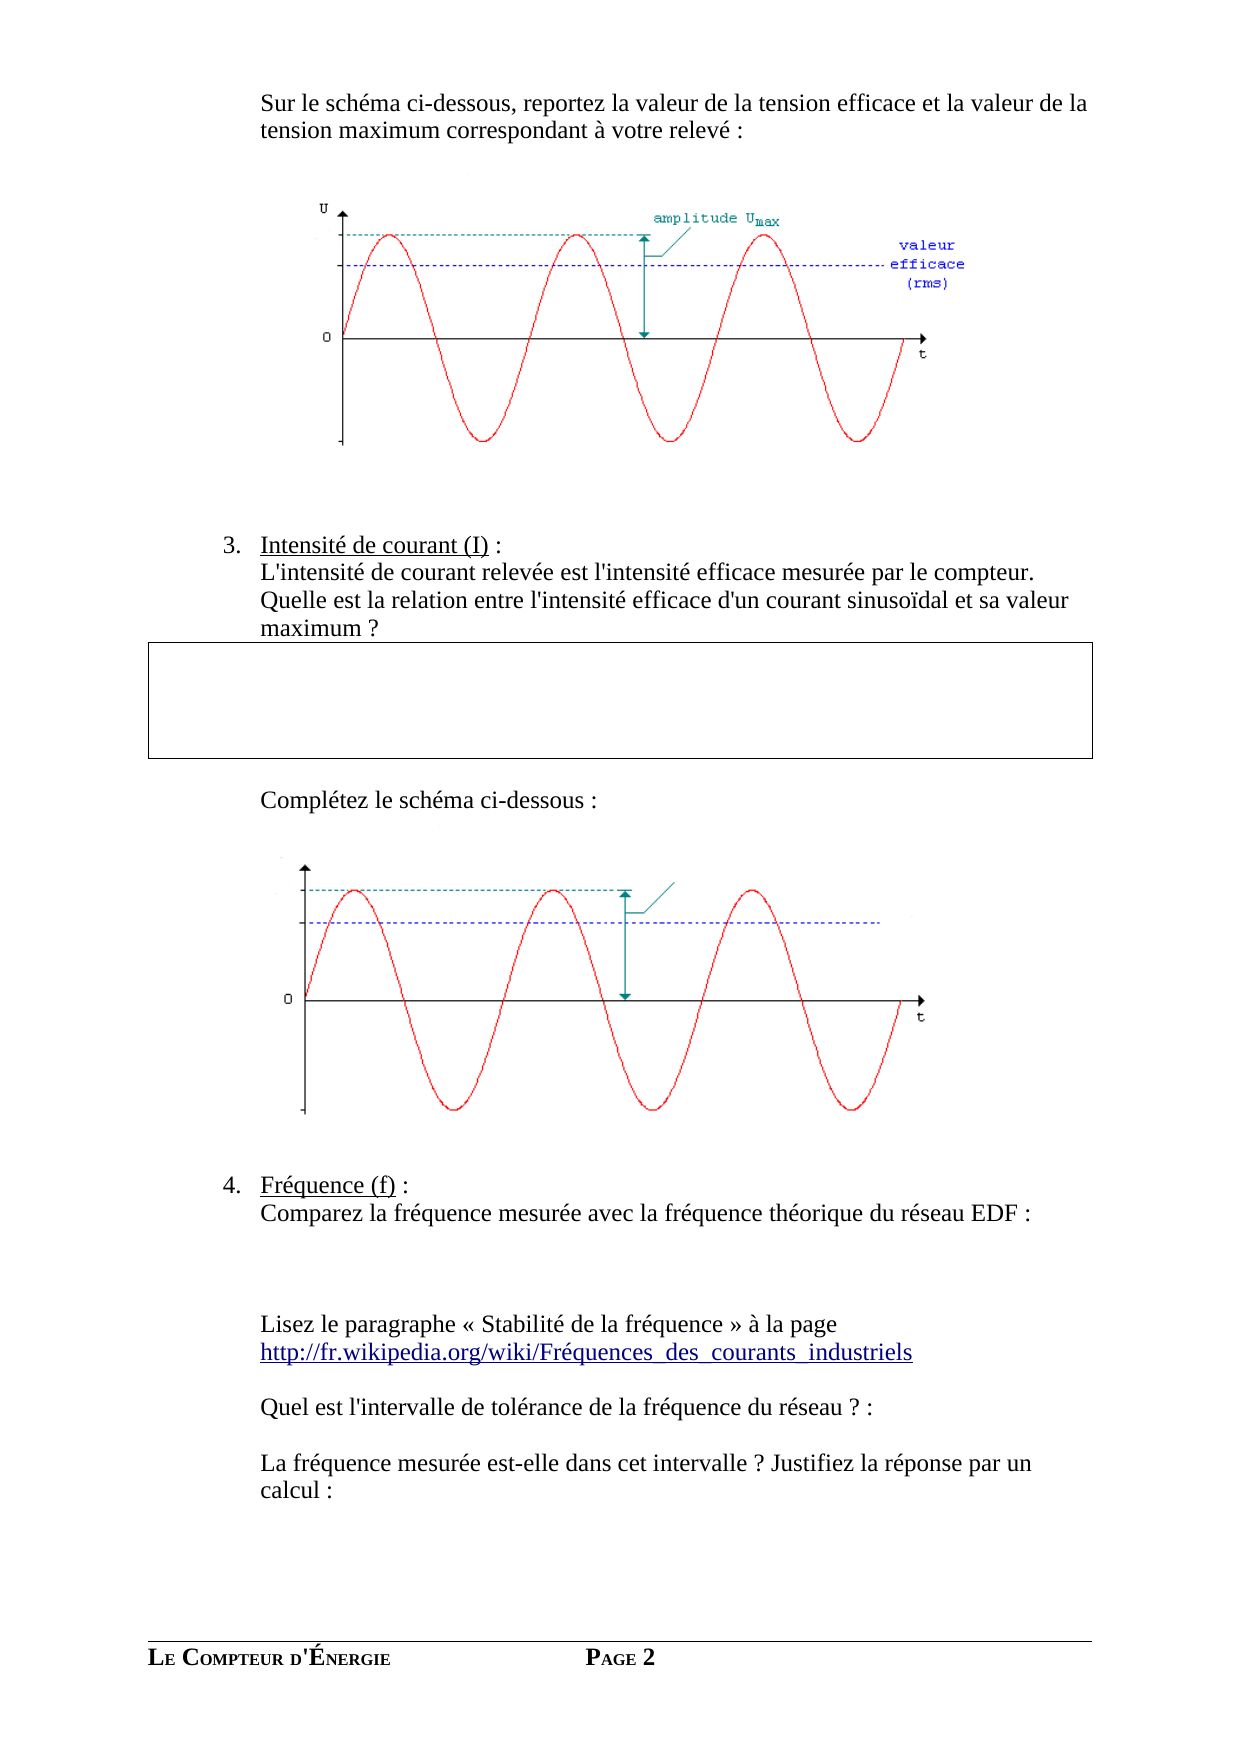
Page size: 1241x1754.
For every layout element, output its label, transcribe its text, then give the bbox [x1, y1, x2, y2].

list Intensité de courant (I) : L'intensité de courant relevée est l'intensité efficace mesurée par le compteur. Quelle est la relation entre l'intensité efficace d'un courant sinusoïdal et sa valeur maximum ? [223, 531, 1092, 642]
list Complétez le schéma ci-dessous : [223, 759, 1092, 1172]
list Lisez le paragraphe « Stabilité de la fréquence » à la page http://fr.wikipedia.org/wiki/Fréquences_des_courants_industriels Quel est l'intervalle de tolérance de la fréquence du réseau ? : La fréquence mesurée est-elle dans cet intervalle ? Justifiez la réponse par un calcul : [223, 1310, 1092, 1587]
list Fréquence (f) : Comparez la fréquence mesurée avec la fréquence théorique du réseau EDF : [223, 1172, 1092, 1310]
list Sur le schéma ci-dessous, reportez la valeur de la tension efficace et la valeur de la tension maximum correspondant à votre relevé : [223, 89, 1092, 531]
picture [247, 817, 971, 1117]
picture [288, 166, 970, 448]
